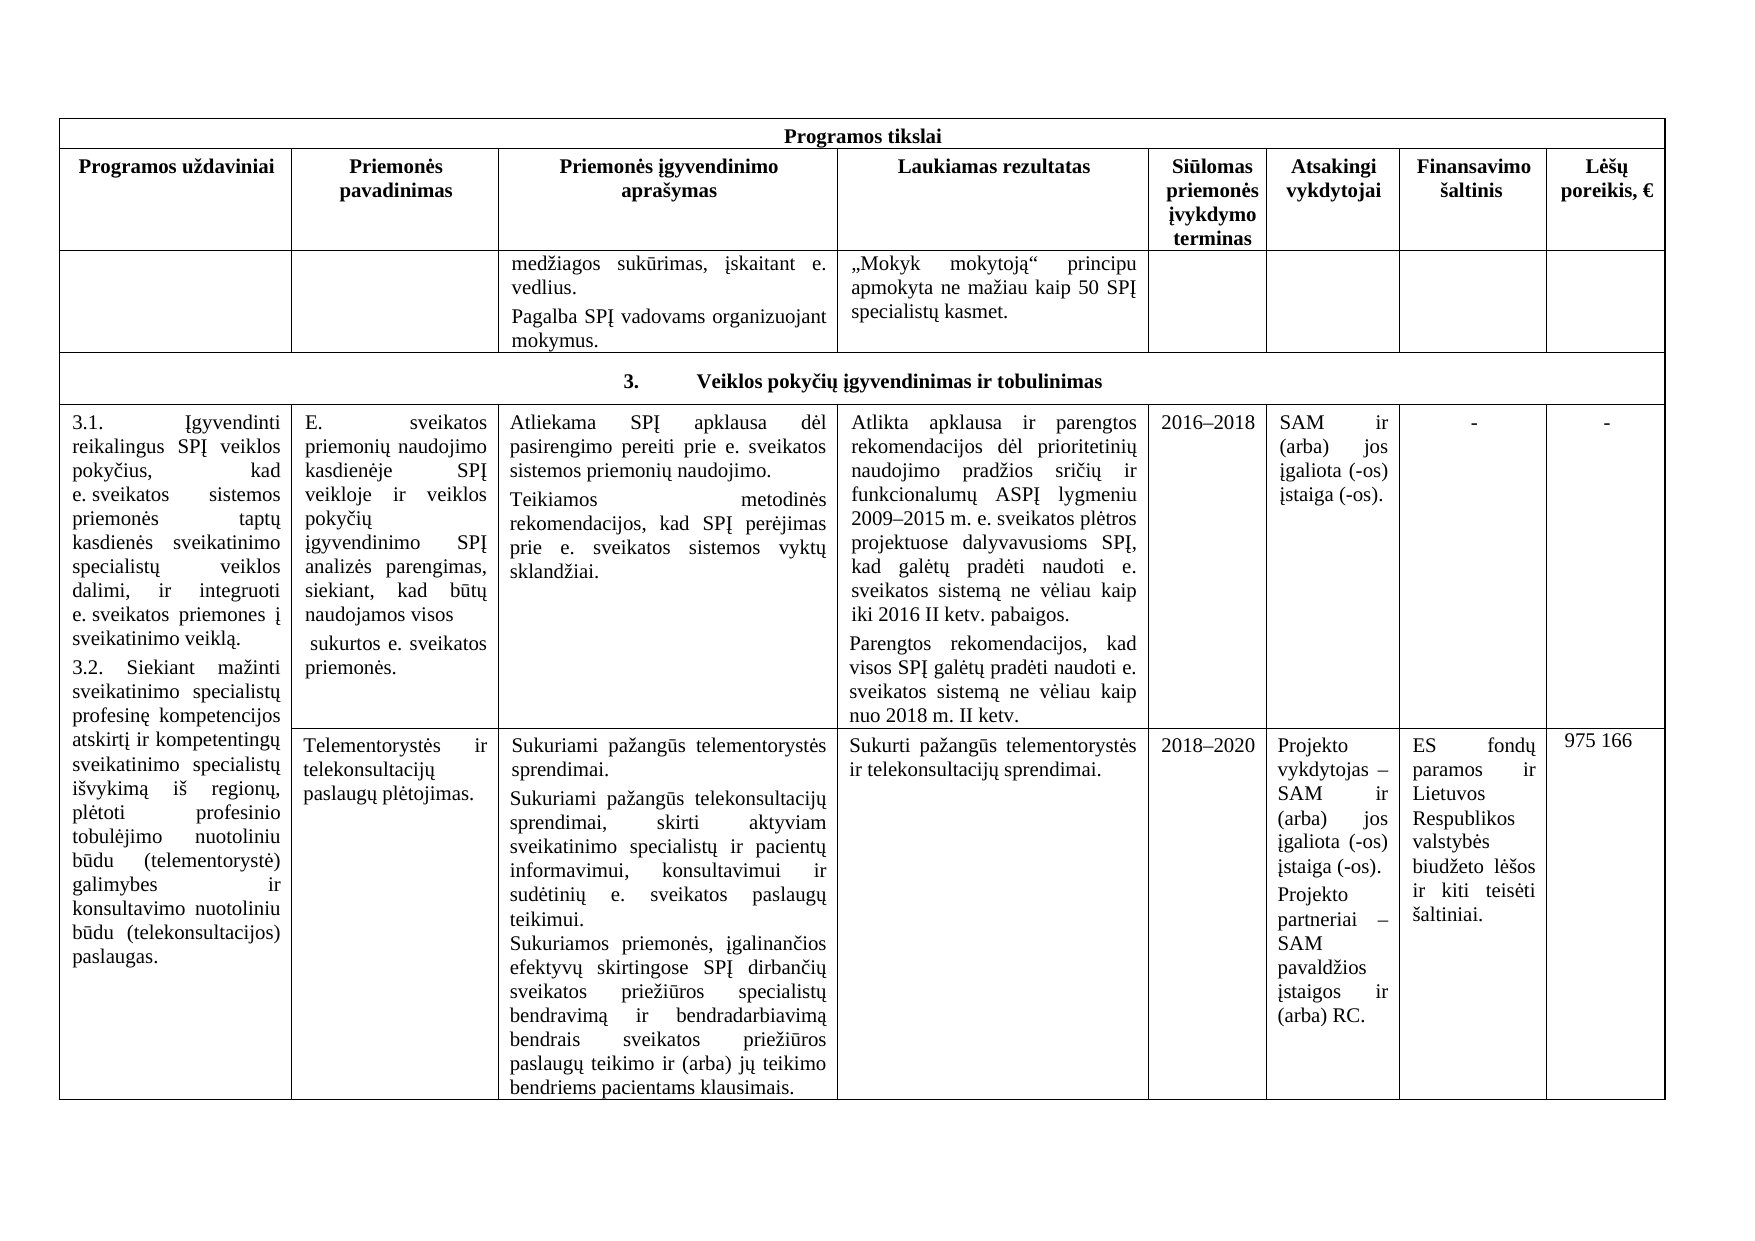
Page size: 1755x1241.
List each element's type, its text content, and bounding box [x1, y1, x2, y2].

table_cell [1400, 251, 1546, 352]
table_cell [1149, 251, 1266, 352]
table_cell ES fondų paramos ir Lietuvos Respublikos valstybės biudžeto lėšos ir kiti teisėti šaltiniai. [1400, 729, 1546, 1099]
table_cell „Mokyk mokytoją“ principu apmokyta ne mažiau kaip 50 SPĮ specialistų kasmet. [838, 251, 1148, 352]
table_cell Finansavimo šaltinis [1400, 149, 1546, 250]
table_cell Atliekama SPĮ apklausa dėl pasirengimo pereiti prie e. sveikatos sistemos priemonių naudojimo. Teikiamos metodinės rekomendacijos, kad SPĮ perėjimas prie e. sveikatos sistemos vyktų sklandžiai. [499, 405, 837, 727]
table_cell Sukuriami pažangūs telementorystės sprendimai. Sukuriami pažangūs telekonsultacijų sprendimai, skirti aktyviam sveikatinimo specialistų ir pacientų informavimui, konsultavimui ir sudėtinių e. sveikatos paslaugų teikimui. Sukuriamos priemonės, įgalinančios efektyvų skirtingose SPĮ dirbančių sveikatos priežiūros specialistų bendravimą ir bendradarbiavimą bendrais sveikatos priežiūros paslaugų teikimo ir (arba) jų teikimo bendriems pacientams klausimais. [499, 729, 837, 1099]
table_cell Priemonės pavadinimas [292, 149, 498, 250]
table_cell [60, 251, 291, 352]
table_cell [1547, 251, 1664, 352]
table_cell - [1400, 405, 1546, 727]
table_cell Programos uždaviniai [60, 149, 291, 250]
table_cell 3. Veiklos pokyčių įgyvendinimas ir tobulinimas [60, 353, 1664, 404]
table_cell E. sveikatos priemonių naudojimo kasdienėje SPĮ veikloje ir veiklos pokyčių įgyvendinimo SPĮ analizės parengimas, siekiant, kad būtų naudojamos visos sukurtos e. sveikatos priemonės. [292, 405, 498, 727]
table_cell Priemonės įgyvendinimo aprašymas [499, 149, 837, 250]
table_cell SAM ir (arba) jos įgaliota (-os) įstaiga (-os). [1267, 405, 1399, 727]
table_cell Siūlomas priemonės įvykdymo terminas [1149, 149, 1266, 250]
table_cell 975 166 [1547, 729, 1664, 1099]
table_cell [1267, 251, 1399, 352]
table_cell medžiagos sukūrimas, įskaitant e. vedlius. Pagalba SPĮ vadovams organizuojant mokymus. [499, 251, 837, 352]
table_cell [292, 251, 498, 352]
table_header Programos tikslai [60, 119, 1664, 148]
table_cell Atlikta apklausa ir parengtos rekomendacijos dėl prioritetinių naudojimo pradžios sričių ir funkcionalumų ASPĮ lygmeniu 2009–2015 m. e. sveikatos plėtros projektuose dalyvavusioms SPĮ, kad galėtų pradėti naudoti e. sveikatos sistemą ne vėliau kaip iki 2016 II ketv. pabaigos. Parengtos rekomendacijos, kad visos SPĮ galėtų pradėti naudoti e. sveikatos sistemą ne vėliau kaip nuo 2018 m. II ketv. [838, 405, 1148, 727]
table_cell Atsakingi vykdytojai [1267, 149, 1399, 250]
table_cell Lėšų poreikis, € [1547, 149, 1664, 250]
table_cell Projekto vykdytojas – SAM ir (arba) jos įgaliota (-os) įstaiga (-os). Projekto partneriai – SAM pavaldžios įstaigos ir (arba) RC. [1267, 729, 1399, 1099]
table_cell Sukurti pažangūs telementorystės ir telekonsultacijų sprendimai. [838, 729, 1148, 1099]
table_cell Telementorystės ir telekonsultacijų paslaugų plėtojimas. [292, 729, 498, 1099]
table_cell 2018–2020 [1149, 729, 1266, 1099]
table_cell - [1547, 405, 1664, 727]
table_cell 2016–2018 [1149, 405, 1266, 727]
table_cell 3.1. 3.1. Įgyvendinti reikalingus SPĮ veiklos pokyčius, kad e. sveikatos sistemos priemonės taptų kasdienės sveikatinimo specialistų veiklos dalimi, ir integruoti e. sveikatos priemones į sveikatinimo veiklą. 3.2. Siekiant mažinti sveikatinimo specialistų profesinę kompetencijos atskirtį ir kompetentingų sveikatinimo specialistų išvykimą iš regionų, plėtoti profesinio tobulėjimo nuotoliniu būdu (telementorystė) galimybes ir konsultavimo nuotoliniu būdu (telekonsultacijos) paslaugas. [60, 405, 291, 1099]
table_cell Laukiamas rezultatas [838, 149, 1148, 250]
